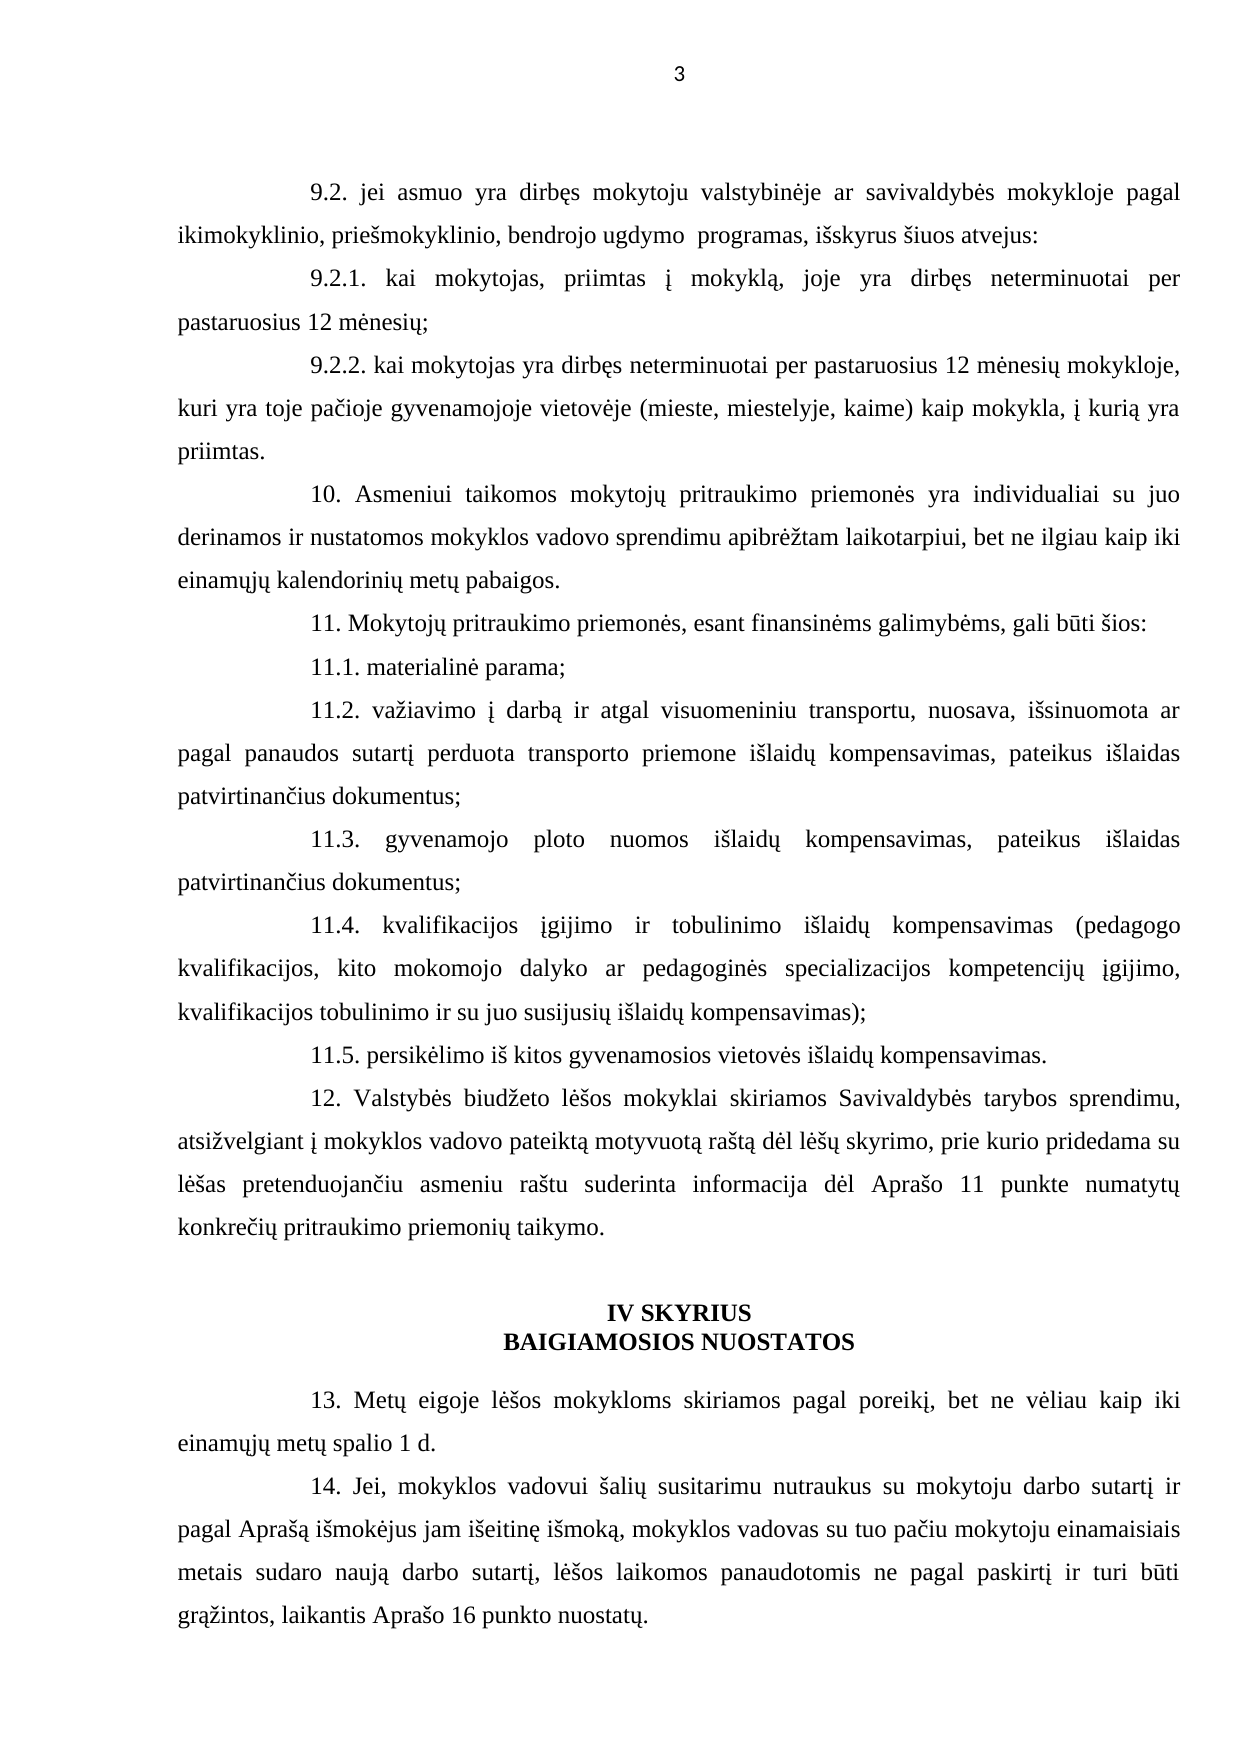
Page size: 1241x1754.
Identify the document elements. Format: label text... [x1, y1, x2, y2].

text 11.1. materialinė parama; [177, 652, 1181, 680]
text 11.5. persikėlimo iš kitos gyvenamosios vietovės išlaidų kompensavimas. [177, 1040, 1181, 1068]
text 10. Asmeniui taikomos mokytojų pritraukimo priemonės yra individualiai su juo derinamos ir nustatomos mokyklos vadovo sprendimu apibrėžtam laikotarpiui, bet ne ilgiau kaip iki einamųjų kalendorinių metų pabaigos. [177, 479, 1181, 594]
text 11. Mokytojų pritraukimo priemonės, esant finansinėms galimybėms, gali būti šios: [177, 608, 1181, 637]
text 9.2.2. kai mokytojas yra dirbęs neterminuotai per pastaruosius 12 mėnesių mokykloje, kuri yra toje pačioje gyvenamojoje vietovėje (mieste, miestelyje, kaime) kaip mokykla, į kurią yra priimtas. [177, 350, 1181, 465]
text BAIGIAMOSIOS NUOSTATOS [177, 1327, 1181, 1356]
text 13. Metų eigoje lėšos mokykloms skiriamos pagal poreikį, bet ne vėliau kaip iki einamųjų metų spalio 1 d. [177, 1385, 1181, 1457]
text 12. Valstybės biudžeto lėšos mokyklai skiriamos Savivaldybės tarybos sprendimu, atsižvelgiant į mokyklos vadovo pateiktą motyvuotą raštą dėl lėšų skyrimo, prie kurio pridedama su lėšas pretenduojančiu asmeniu raštu suderinta informacija dėl Aprašo 11 punkte numatytų konkrečių pritraukimo priemonių taikymo. [177, 1083, 1181, 1241]
text 9.2. jei asmuo yra dirbęs mokytoju valstybinėje ar savivaldybės mokykloje pagal ikimokyklinio, priešmokyklinio, bendrojo ugdymo programas, išskyrus šiuos atvejus: [177, 177, 1181, 249]
text 11.4. kvalifikacijos įgijimo ir tobulinimo išlaidų kompensavimas (pedagogo kvalifikacijos, kito mokomojo dalyko ar pedagoginės specializacijos kompetencijų įgijimo, kvalifikacijos tobulinimo ir su juo susijusių išlaidų kompensavimas); [177, 910, 1181, 1025]
text 11.2. važiavimo į darbą ir atgal visuomeniniu transportu, nuosava, išsinuomota ar pagal panaudos sutartį perduota transporto priemone išlaidų kompensavimas, pateikus išlaidas patvirtinančius dokumentus; [177, 695, 1181, 810]
text 14. Jei, mokyklos vadovui šalių susitarimu nutraukus su mokytoju darbo sutartį ir pagal Aprašą išmokėjus jam išeitinę išmoką, mokyklos vadovas su tuo pačiu mokytoju einamaisiais metais sudaro naują darbo sutartį, lėšos laikomos panaudotomis ne pagal paskirtį ir turi būti grąžintos, laikantis Aprašo 16 punkto nuostatų. [177, 1471, 1181, 1629]
text 11.3. gyvenamojo ploto nuomos išlaidų kompensavimas, pateikus išlaidas patvirtinančius dokumentus; [177, 824, 1181, 896]
text 9.2.1. kai mokytojas, priimtas į mokyklą, joje yra dirbęs neterminuotai per pastaruosius 12 mėnesių; [177, 263, 1181, 335]
text IV SKYRIUS [177, 1298, 1181, 1327]
